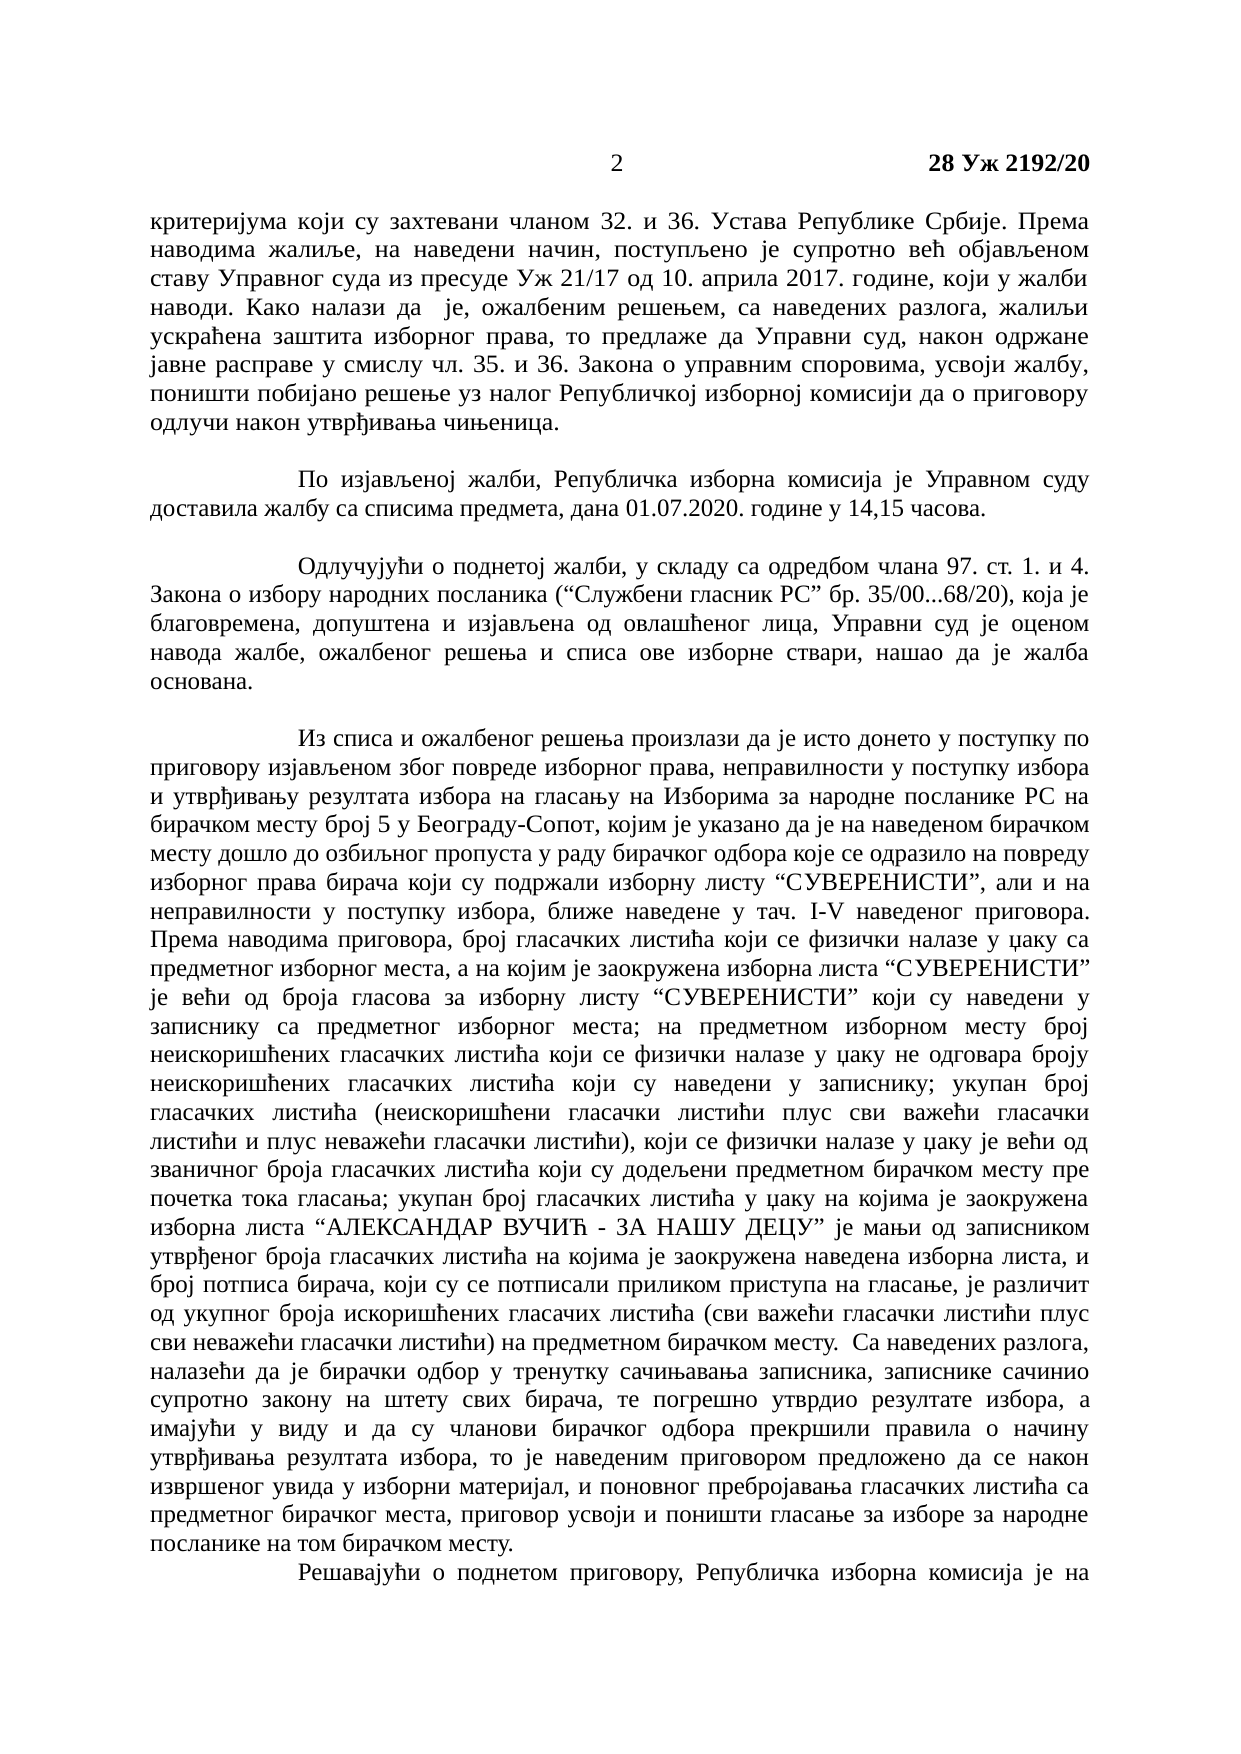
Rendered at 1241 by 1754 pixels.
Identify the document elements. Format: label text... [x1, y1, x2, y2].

text критеријума који су захтевани чланом 32. и 36. Устава Републике Србије. Према наводима жалиље, на наведени начин, поступљено је супротно већ објављеном ставу Управног суда из пресуде Уж 21/17 од 10. априла 2017. године, који у жалби наводи. Како налази да је, ожалбеним решењем, са наведених разлога, жалиљи ускраћена заштита изборног права, то предлаже да Управни суд, након одржане јавне расправе у смислу чл. 35. и 36. Закона о управним споровима, усвоји жалбу, поништи побијано решење уз налог Републичкој изборној комисији да о приговору одлучи након утврђивања чињеница. [150, 206, 1090, 436]
text Одлучујући о поднетој жалби, у складу са одредбом члана 97. ст. 1. и 4. Закона о избору народних посланика (“Службени гласник РС” бр. 35/00...68/20), која је благовремена, допуштена и изјављена од овлашћеног лица, Управни суд је оценом навода жалбе, ожалбеног решења и списа ове изборне ствари, нашао да је жалба основана. [150, 551, 1090, 694]
text По изјављеној жалби, Републичка изборна комисија је Управном суду доставила жалбу са списима предмета, дана 01.07.2020. године у 14,15 часова. [150, 464, 1090, 522]
text Решавајући о поднетом приговору, Републичка изборна комисија је на [150, 1557, 1090, 1586]
text Из списа и ожалбеног решења произлази да је исто донето у поступку по приговору изјављеном због повреде изборног права, неправилности у поступку избора и утврђивању резултата избора на гласању на Изборима за народне посланике РС на бирачком месту број 5 у Београду-Сопот, којим је указано да је на наведеном бирачком месту дошло до озбиљног пропуста у раду бирачког одбора које се одразило на повреду изборног права бирача који су подржали изборну листу “СУВЕРЕНИСТИ”, али и на неправилности у поступку избора, ближе наведене у тач. I-V наведеног приговора. Према наводима приговора, број гласачких листића који се физички налазе у џаку са предметног изборног места, а на којим је заокружена изборна листа “СУВЕРЕНИСТИ” је већи од броја гласова за изборну листу “СУВЕРЕНИСТИ” који су наведени у записнику са предметног изборног места; на предметном изборном месту број неискоришћених гласачких листића који се физички налазе у џаку не одговара броју неискоришћених гласачких листића који су наведени у записнику; укупан број гласачких листића (неискоришћени гласачки листићи плус сви важећи гласачки листићи и плус неважећи гласачки листићи), који се физички налазе у џаку је већи од званичног броја гласачких листића који су додељени предметном бирачком месту пре почетка тока гласања; укупан број гласачких листића у џаку на којима је заокружена изборна листа “АЛЕКСАНДАР ВУЧИЋ - ЗА НАШУ ДЕЦУ” је мањи од записником утврђеног броја гласачких листића на којима је заокружена наведена изборна листа, и број потписа бирача, који су се потписали приликом приступа на гласање, је различит од укупног броја искоришћених гласачих листића (сви важећи гласачки листићи плус сви неважећи гласачки листићи) на предметном бирачком месту. Са наведених разлога, налазећи да је бирачки одбор у тренутку сачињавања записника, записнике сачинио супротно закону на штету свих бирача, те погрешно утврдио резултате избора, а имајући у виду и да су чланови бирачког одбора прекршили правила о начину утврђивања резултата избора, то је наведеним приговором предложено да се након извршеног увида у изборни материјал, и поновног пребројавања гласачких листића са предметног бирачког места, приговор усвоји и поништи гласање за изборе за народне посланике на том бирачком месту. [150, 723, 1090, 1557]
